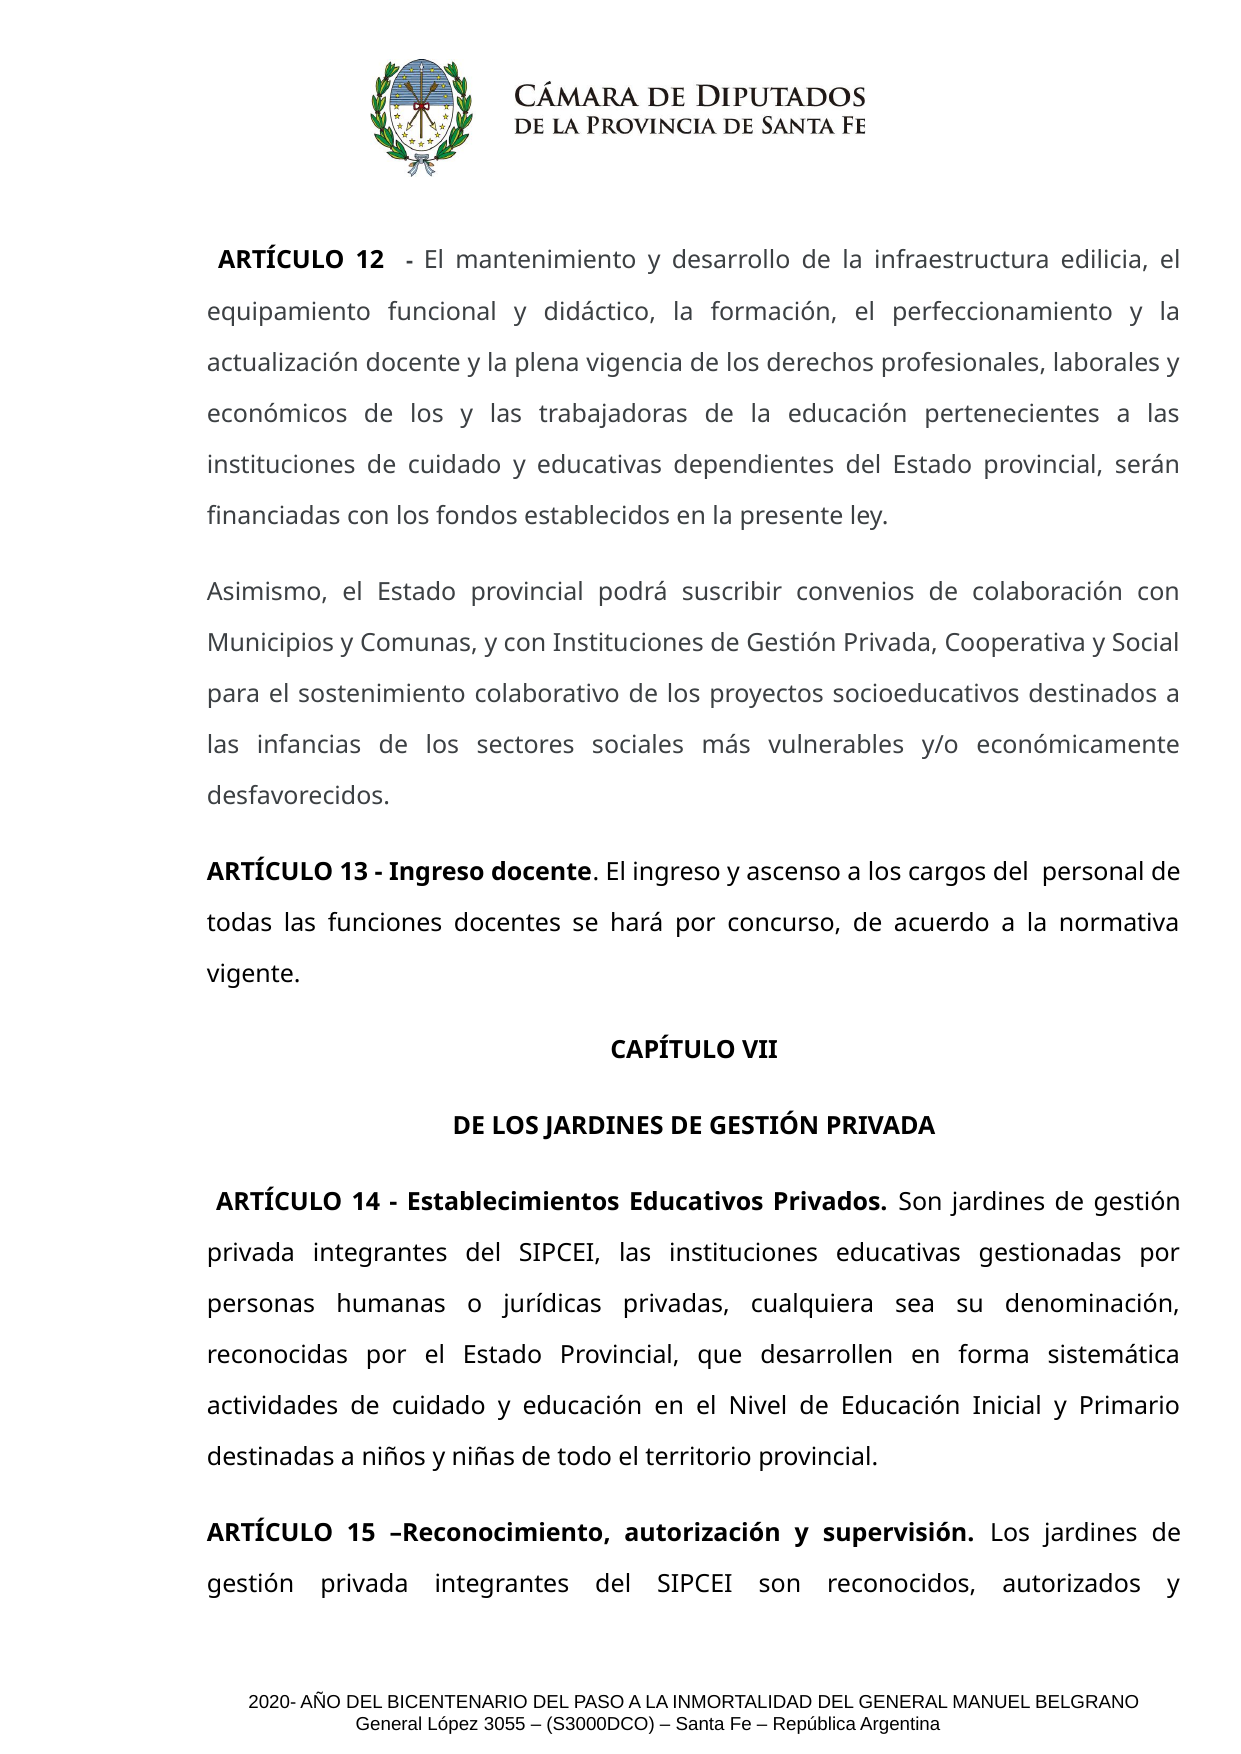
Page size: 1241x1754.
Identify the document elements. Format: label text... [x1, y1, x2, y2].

text ARTÍCULO 14 - Establecimientos Educativos Privados. Son jardines de gestión privada integrantes del SIPCEI, las instituciones educativas gestionadas por personas humanas o jurídicas privadas, cualquiera sea su denominación, reconocidas por el Estado Provincial, que desarrollen en forma sistemática actividades de cuidado y educación en el Nivel de Educación Inicial y Primario destinadas a niños y niñas de todo el territorio provincial. [207, 1184, 1181, 1473]
text CAPÍTULO VII [207, 1032, 1181, 1066]
picture [370, 59, 866, 181]
text Asimismo, el Estado provincial podrá suscribir convenios de colaboración con Municipios y Comunas, y con Instituciones de Gestión Privada, Cooperativa y Social para el sostenimiento colaborativo de los proyectos socioeducativos destinados a las infancias de los sectores sociales más vulnerables y/o económicamente desfavorecidos. [207, 573, 1181, 812]
text ARTÍCULO 15 –Reconocimiento, autorización y supervisión. Los jardines de gestión privada integrantes del SIPCEI son reconocidos, autorizados y [207, 1515, 1181, 1600]
text DE LOS JARDINES DE GESTIÓN PRIVADA [207, 1108, 1181, 1142]
text ARTÍCULO 12 - El mantenimiento y desarrollo de la infraestructura edilicia, el equipamiento funcional y didáctico, la formación, el perfeccionamiento y la actualización docente y la plena vigencia de los derechos profesionales, laborales y económicos de los y las trabajadoras de la educación pertenecientes a las instituciones de cuidado y educativas dependientes del Estado provincial, serán financiadas con los fondos establecidos en la presente ley. [207, 242, 1181, 531]
text ARTÍCULO 13 - Ingreso docente. El ingreso y ascenso a los cargos del personal de todas las funciones docentes se hará por concurso, de acuerdo a la normativa vigente. [207, 854, 1181, 990]
